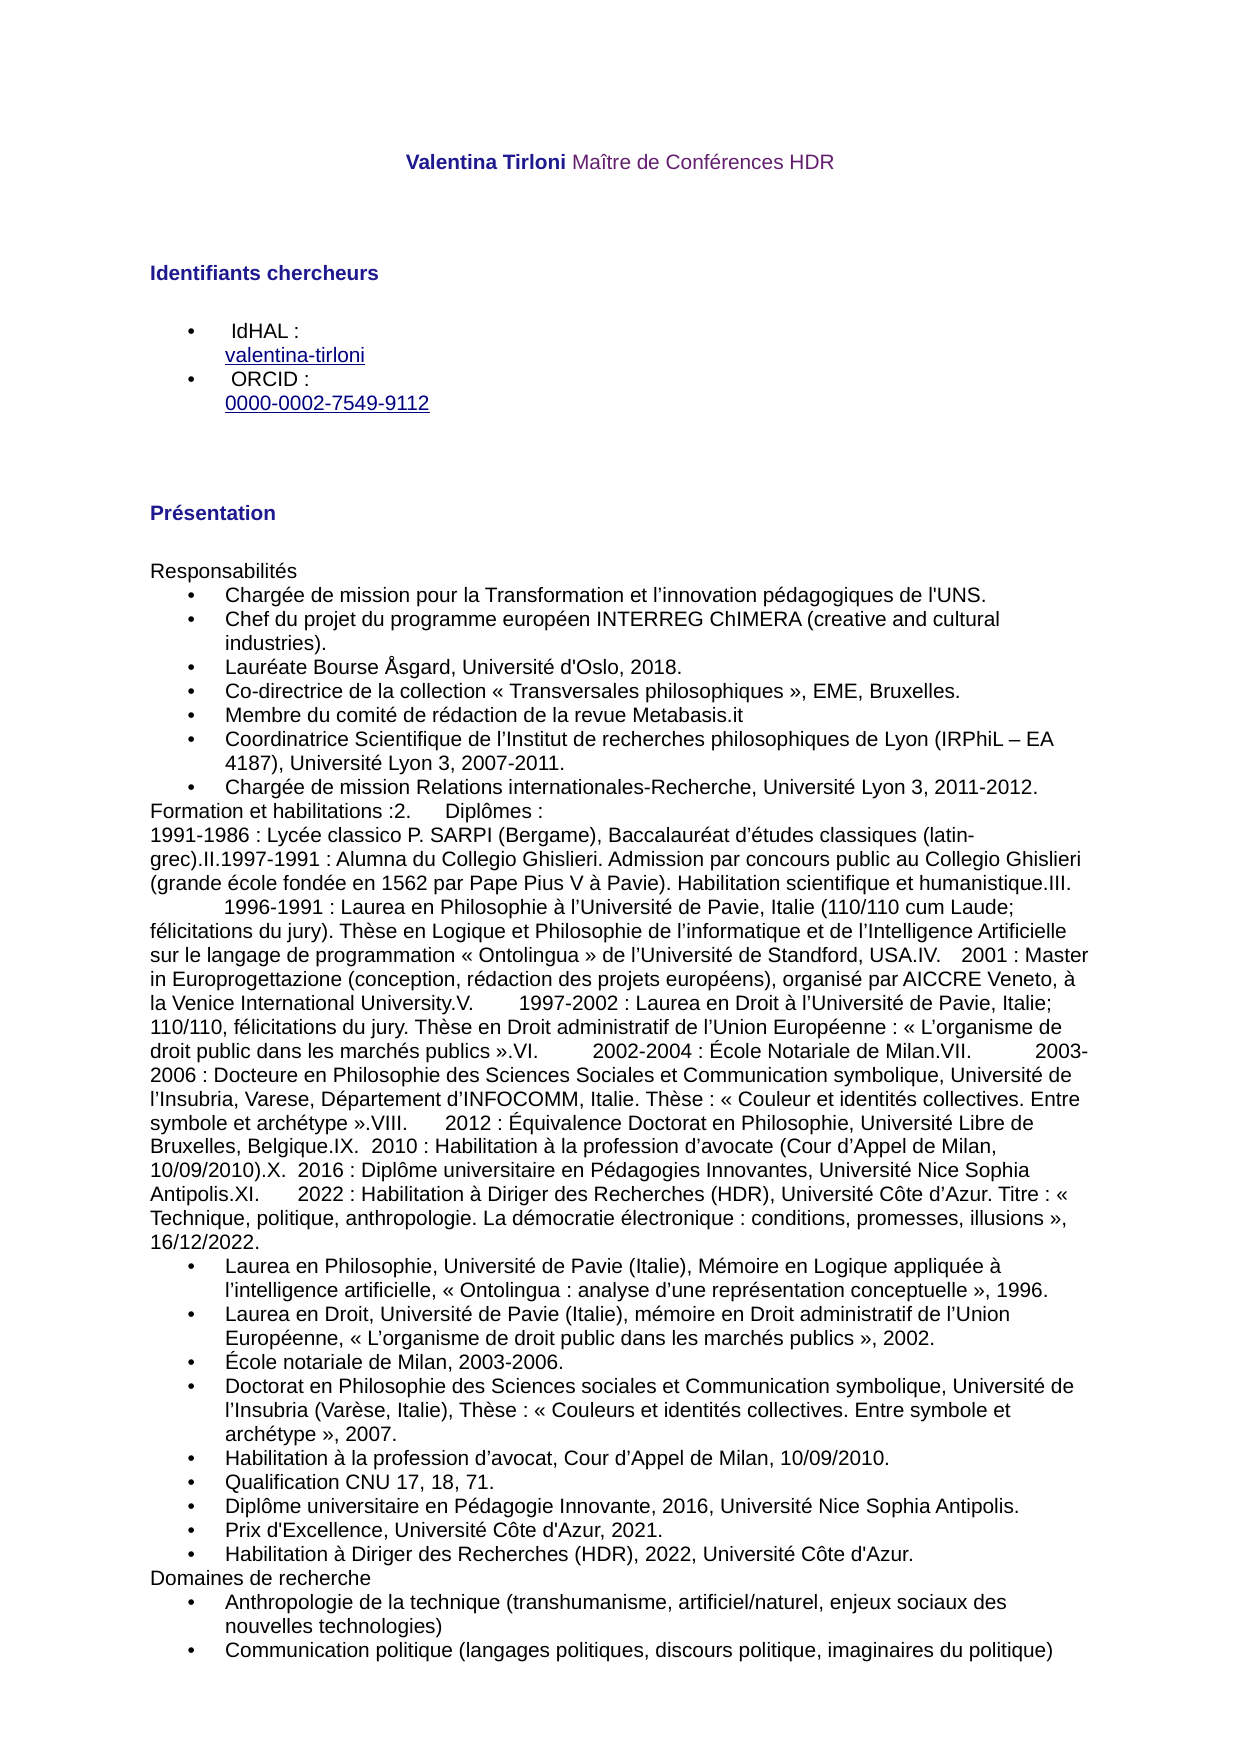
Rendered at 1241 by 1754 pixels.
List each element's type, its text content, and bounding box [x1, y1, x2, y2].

list Diplôme universitaire en Pédagogie Innovante, 2016, Université Nice Sophia Antipolis. [187, 1494, 1090, 1518]
text 1991-1986 : Lycée classico P. SARPI (Bergame), Baccalauréat d’études classiques (latin-grec).II.1997-1991 : Alumna du Collegio Ghislieri. Admission par concours public au Collegio Ghislieri (grande école fondée en 1562 par Pape Pius V à Pavie). Habilitation scientifique et humanistique.III. 1996-1991 : Laurea en Philosophie à l’Université de Pavie, Italie (110/110 cum Laude; félicitations du jury). Thèse en Logique et Philosophie de l’informatique et de l’Intelligence Artificielle sur le langage de programmation « Ontolingua » de l’Université de Standford, USA.IV. 2001 : Master in Europrogettazione (conception, rédaction des projets européens), organisé par AICCRE Veneto, à la Venice International University.V. 1997-2002 : Laurea en Droit à l’Université de Pavie, Italie; 110/110, félicitations du jury. Thèse en Droit administratif de l’Union Européenne : « L’organisme de droit public dans les marchés publics ».VI. 2002-2004 : École Notariale de Milan.VII. 2003-2006 : Docteure en Philosophie des Sciences Sociales et Communication symbolique, Université de l’Insubria, Varese, Département d’INFOCOMM, Italie. Thèse : « Couleur et identités collectives. Entre symbole et archétype ».VIII. 2012 : Équivalence Doctorat en Philosophie, Université Libre de Bruxelles, Belgique.IX. 2010 : Habilitation à la profession d’avocate (Cour d’Appel de Milan, 10/09/2010).X. 2016 : Diplôme universitaire en Pédagogies Innovantes, Université Nice Sophia Antipolis.XI. 2022 : Habilitation à Diriger des Recherches (HDR), Université Côte d’Azur. Titre : « Technique, politique, anthropologie. La démocratie électronique : conditions, promesses, illusions », 16/12/2022. [150, 823, 1090, 1254]
list Doctorat en Philosophie des Sciences sociales et Communication symbolique, Université de l’Insubria (Varèse, Italie), Thèse : « Couleurs et identités collectives. Entre symbole et archétype », 2007. [187, 1374, 1090, 1446]
list Coordinatrice Scientifique de l’Institut de recherches philosophiques de Lyon (IRPhiL – EA 4187), Université Lyon 3, 2007-2011. [187, 727, 1090, 775]
list ORCID : [187, 367, 1090, 391]
list Chargée de mission pour la Transformation et l’innovation pédagogiques de l'UNS. [187, 583, 1090, 607]
list Lauréate Bourse Åsgard, Université d'Oslo, 2018. [187, 655, 1090, 679]
text Domaines de recherche [150, 1566, 1090, 1589]
list Prix d'Excellence, Université Côte d'Azur, 2021. [187, 1518, 1090, 1542]
text Formation et habilitations :2. Diplômes : [150, 799, 1090, 823]
list École notariale de Milan, 2003-2006. [187, 1350, 1090, 1374]
list Qualification CNU 17, 18, 71. [187, 1470, 1090, 1494]
text Responsabilités [150, 559, 1090, 583]
list Membre du comité de rédaction de la revue Metabasis.it [187, 703, 1090, 727]
subtitle Présentation [150, 501, 1090, 525]
list Anthropologie de la technique (transhumanisme, artificiel/naturel, enjeux sociaux des nouvelles technologies) [187, 1589, 1090, 1637]
list Laurea en Droit, Université de Pavie (Italie), mémoire en Droit administratif de l’Union Européenne, « L’organisme de droit public dans les marchés publics », 2002. [187, 1302, 1090, 1350]
subtitle Identifiants chercheurs [150, 260, 1090, 284]
list Chargée de mission Relations internationales-Recherche, Université Lyon 3, 2011-2012. [187, 775, 1090, 799]
list Communication politique (langages politiques, discours politique, imaginaires du politique) [187, 1637, 1090, 1661]
list Habilitation à la profession d’avocat, Cour d’Appel de Milan, 10/09/2010. [187, 1446, 1090, 1470]
list Habilitation à Diriger des Recherches (HDR), 2022, Université Côte d'Azur. [187, 1542, 1090, 1566]
list Laurea en Philosophie, Université de Pavie (Italie), Mémoire en Logique appliquée à l’intelligence artificielle, « Ontolingua : analyse d’une représentation conceptuelle », 1996. [187, 1254, 1090, 1302]
subtitle Valentina Tirloni Maître de Conférences HDR [150, 150, 1090, 174]
list 0000-0002-7549-9112 [187, 391, 1090, 414]
list valentina-tirloni [187, 343, 1090, 367]
list Chef du projet du programme européen INTERREG ChIMERA (creative and cultural industries). [187, 607, 1090, 655]
list Co-directrice de la collection « Transversales philosophiques », EME, Bruxelles. [187, 679, 1090, 703]
list IdHAL : [187, 319, 1090, 343]
